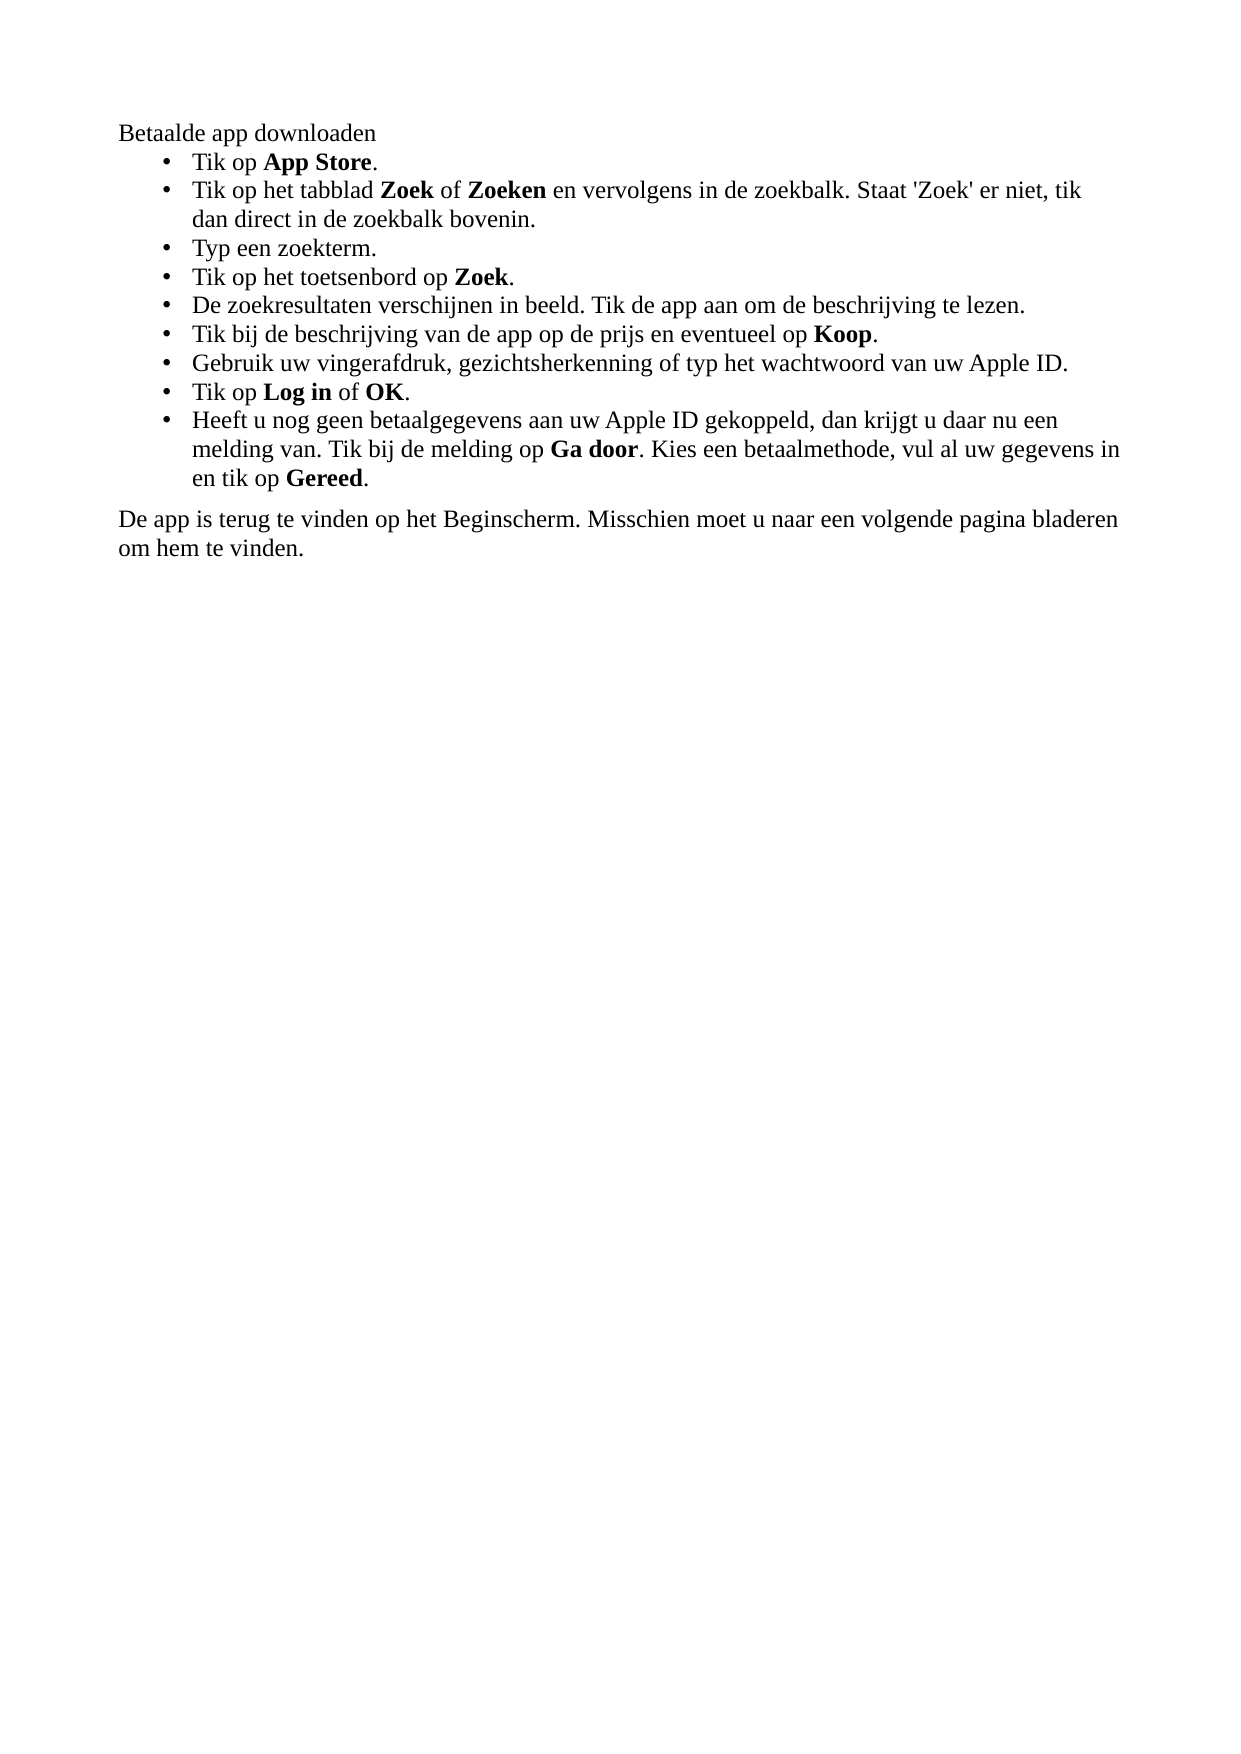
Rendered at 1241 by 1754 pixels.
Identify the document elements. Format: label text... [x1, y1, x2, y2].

list Typ een zoekterm. [162, 233, 1122, 262]
text Betaalde app downloaden [118, 118, 1122, 147]
list Gebruik uw vingerafdruk, gezichtsherkenning of typ het wachtwoord van uw Apple ID. [162, 348, 1122, 377]
list Tik op Log in of OK. [162, 377, 1122, 406]
list Tik op App Store. [162, 147, 1122, 176]
list De zoekresultaten verschijnen in beeld. Tik de app aan om de beschrijving te lezen. [162, 291, 1122, 319]
list Tik op het toetsenbord op Zoek. [162, 262, 1122, 291]
text De app is terug te vinden op het Beginscherm. Misschien moet u naar een volgende pagina bladeren om hem te vinden. [118, 504, 1122, 562]
list Heeft u nog geen betaalgegevens aan uw Apple ID gekoppeld, dan krijgt u daar nu een melding van. Tik bij de melding op Ga door. Kies een betaalmethode, vul al uw gegevens in en tik op Gereed. [162, 406, 1122, 492]
list Tik op het tabblad Zoek of Zoeken en vervolgens in de zoekbalk. Staat 'Zoek' er niet, tik dan direct in de zoekbalk bovenin. [162, 176, 1122, 233]
list Tik bij de beschrijving van de app op de prijs en eventueel op Koop. [162, 319, 1122, 348]
